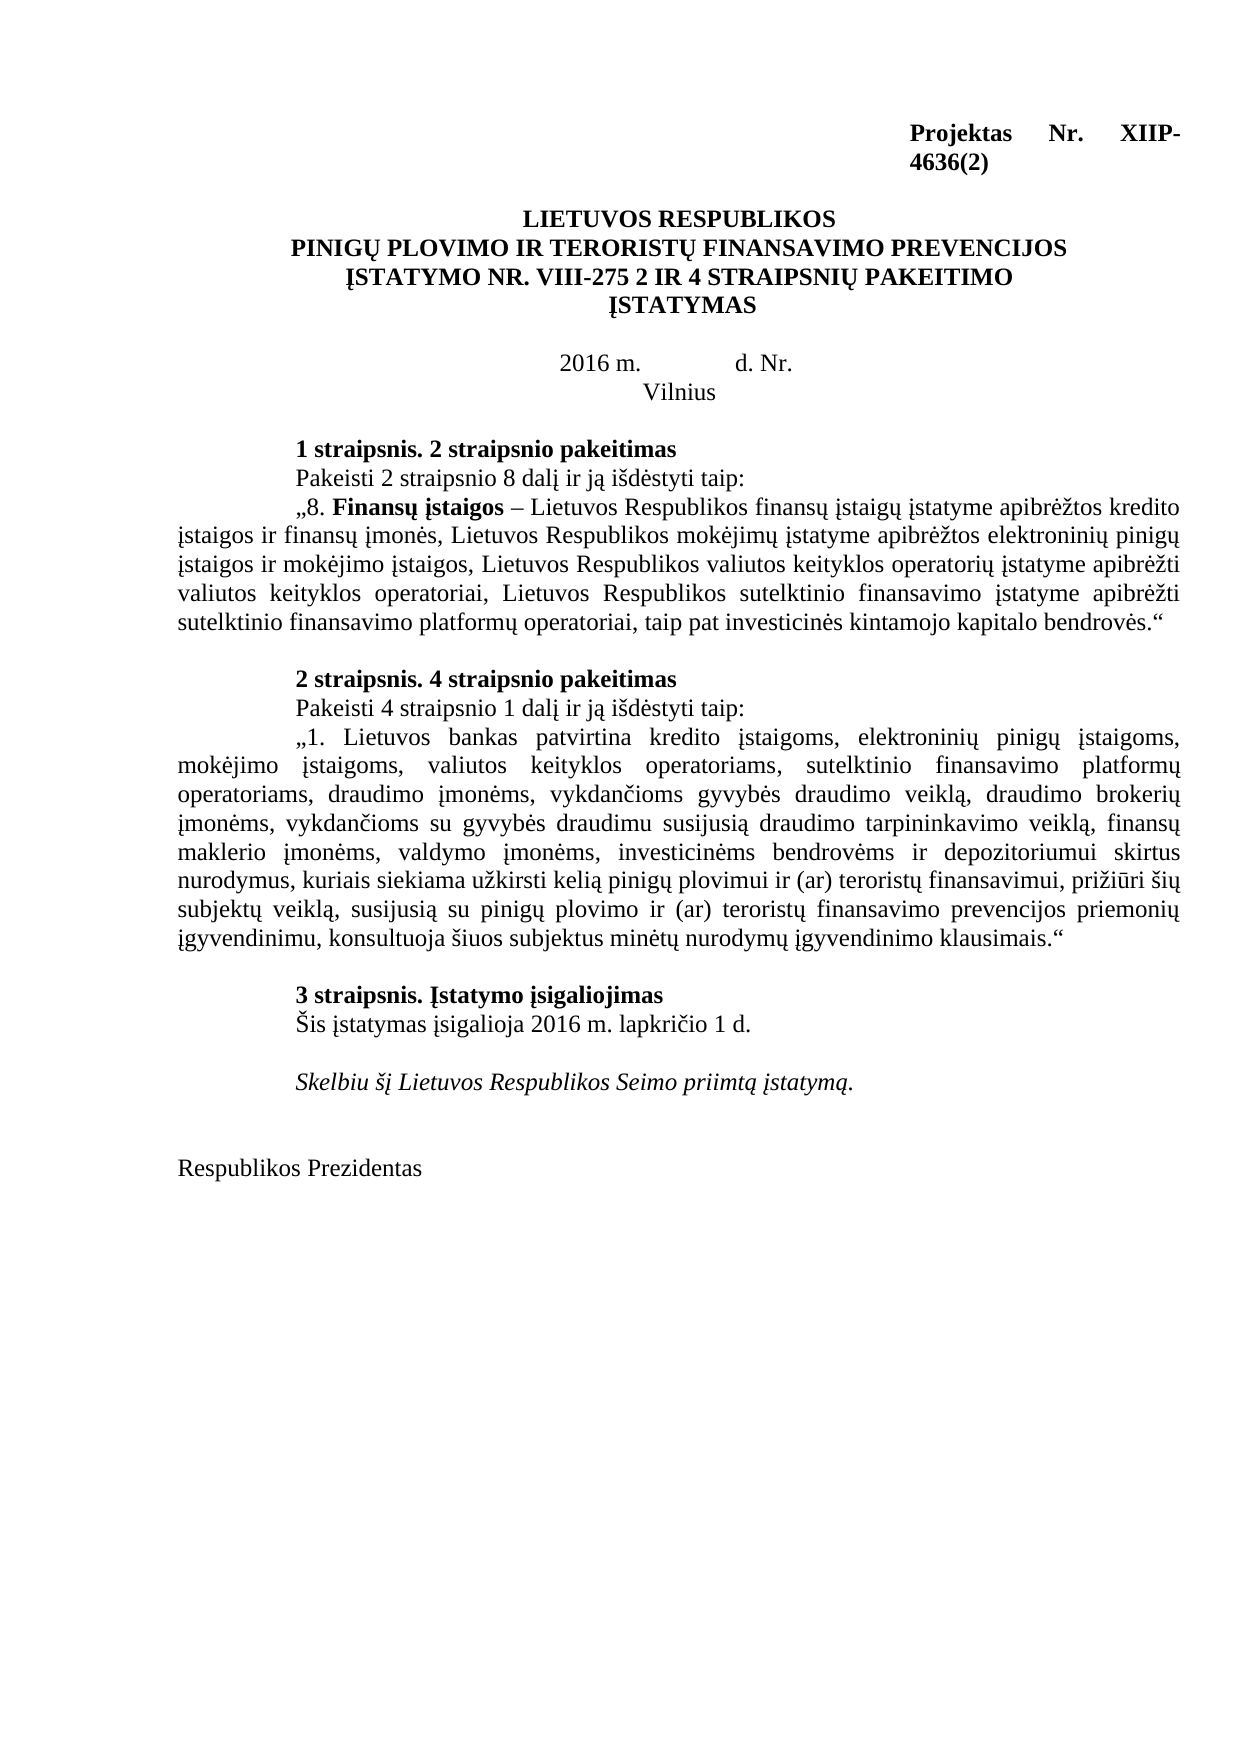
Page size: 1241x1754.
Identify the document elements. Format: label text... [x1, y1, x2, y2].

text 1 straipsnis. 2 straipsnio pakeitimas [177, 434, 1181, 463]
text 3 straipsnis. Įstatymo įsigaliojimas [177, 981, 1181, 1009]
text Pakeisti 4 straipsnio 1 dalį ir ją išdėstyti taip: [177, 693, 1181, 722]
text ĮSTATYMAS [177, 291, 1181, 319]
text Šis įstatymas įsigalioja 2016 m. lapkričio 1 d. [177, 1009, 1181, 1038]
text Projektas Nr. XIIP-4636(2) [909, 118, 1181, 176]
text ĮSTATYMO NR. VIII-275 2 IR 4 STRAIPSNIŲ PAKEITIMO [177, 262, 1181, 291]
text Skelbiu šį Lietuvos Respublikos Seimo priimtą įstatymą. [177, 1067, 1181, 1096]
text „1. Lietuvos bankas patvirtina kredito įstaigoms, elektroninių pinigų įstaigoms, mokėjimo įstaigoms, valiutos keityklos operatoriams, sutelktinio finansavimo platformų operatoriams, draudimo įmonėms, vykdančioms gyvybės draudimo veiklą, draudimo brokerių įmonėms, vykdančioms su gyvybės draudimu susijusią draudimo tarpininkavimo veiklą, finansų maklerio įmonėms, valdymo įmonėms, investicinėms bendrovėms ir depozitoriumui skirtus nurodymus, kuriais siekiama užkirsti kelią pinigų plovimui ir (ar) teroristų finansavimui, prižiūri šių subjektų veiklą, susijusią su pinigų plovimo ir (ar) teroristų finansavimo prevencijos priemonių įgyvendinimu, konsultuoja šiuos subjektus minėtų nurodymų įgyvendinimo klausimais.“ [177, 722, 1181, 952]
text „8. Finansų įstaigos – Lietuvos Respublikos finansų įstaigų įstatyme apibrėžtos kredito įstaigos ir finansų įmonės, Lietuvos Respublikos mokėjimų įstatyme apibrėžtos elektroninių pinigų įstaigos ir mokėjimo įstaigos, Lietuvos Respublikos valiutos keityklos operatorių įstatyme apibrėžti valiutos keityklos operatoriai, Lietuvos Respublikos sutelktinio finansavimo įstatyme apibrėžti sutelktinio finansavimo platformų operatoriai, taip pat investicinės kintamojo kapitalo bendrovės.“ [177, 492, 1181, 636]
text 2 straipsnis. 4 straipsnio pakeitimas [177, 664, 1181, 693]
text Vilnius [177, 377, 1181, 406]
text LIETUVOS RESPUBLIKOS [177, 204, 1181, 233]
text Pakeisti 2 straipsnio 8 dalį ir ją išdėstyti taip: [177, 463, 1181, 492]
text Respublikos Prezidentas [177, 1153, 1181, 1182]
text 2016 m. d. Nr. [177, 348, 1181, 377]
text PINIGŲ PLOVIMO IR TERORISTŲ FINANSAVIMO PREVENCIJOS [177, 233, 1181, 262]
